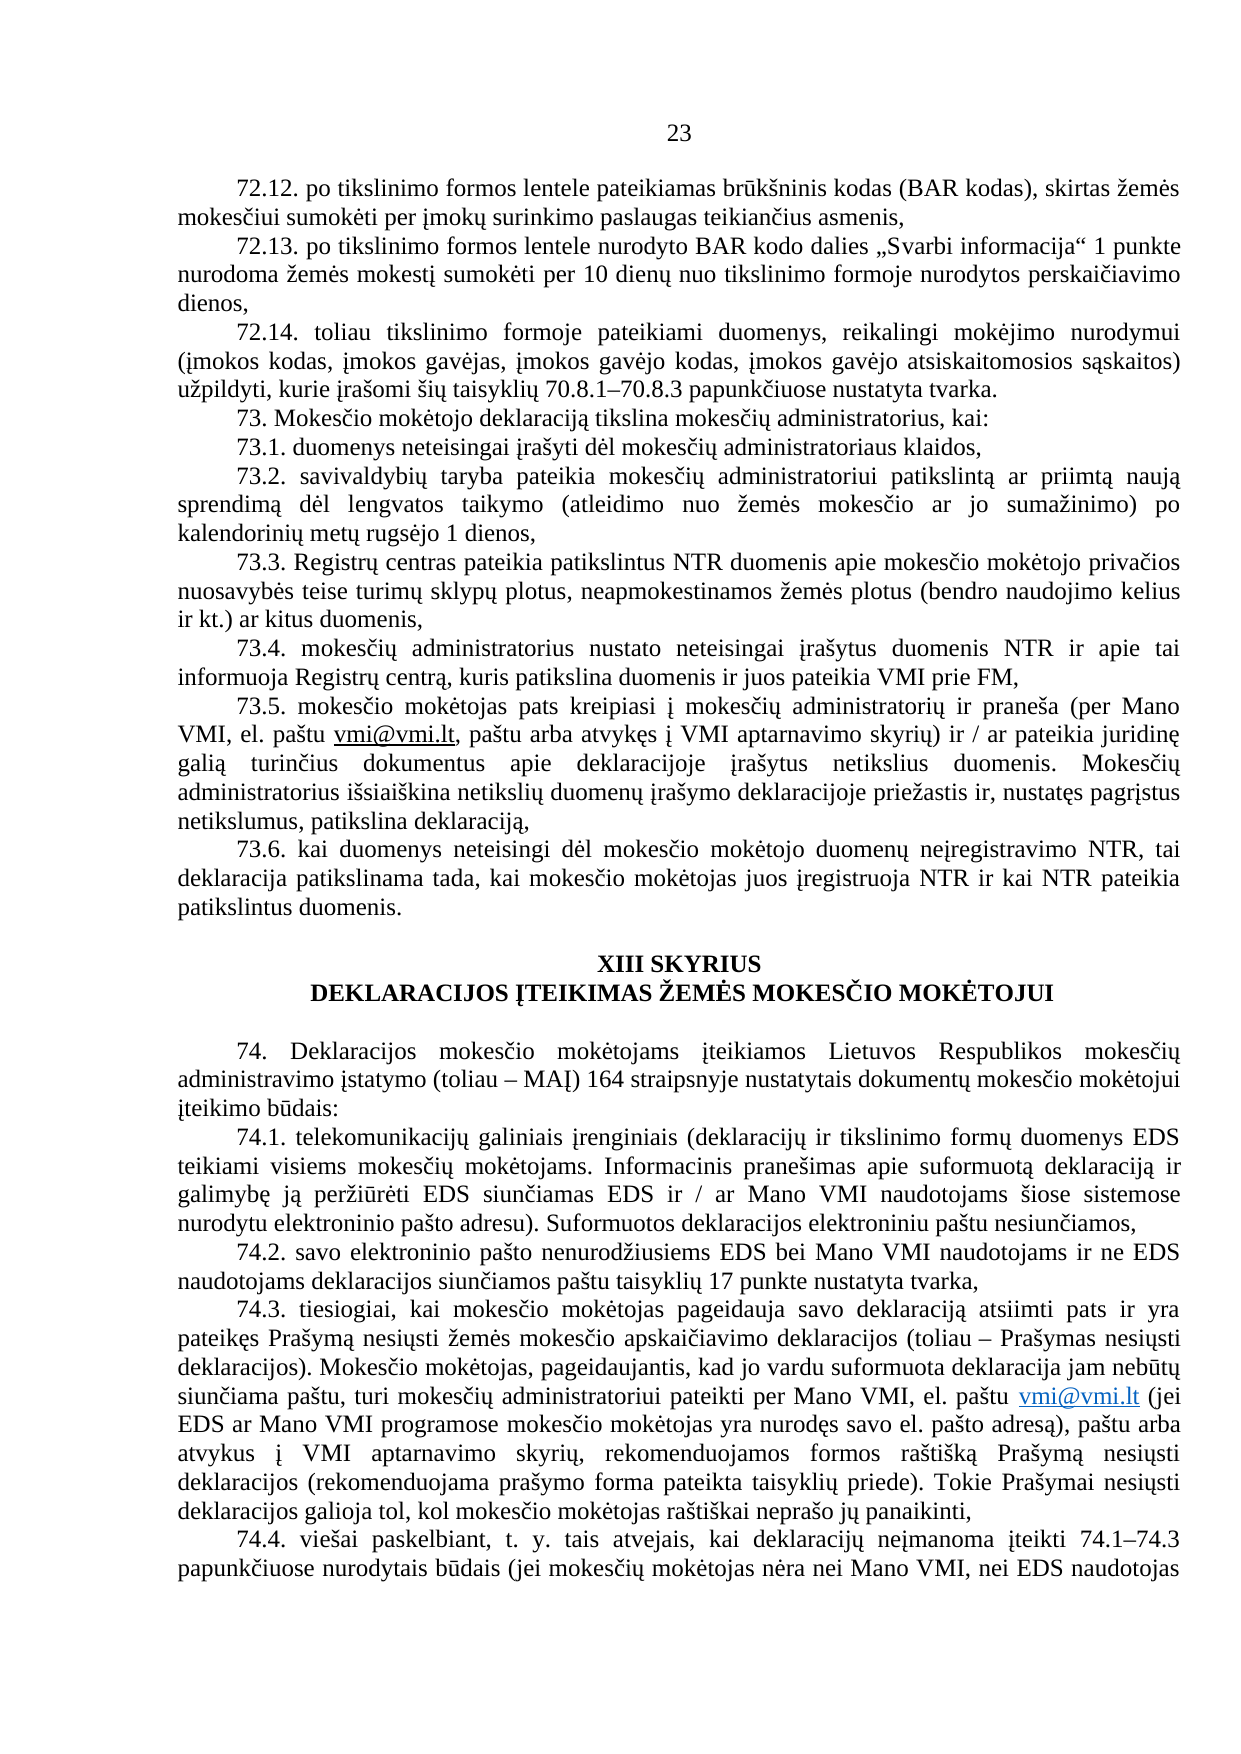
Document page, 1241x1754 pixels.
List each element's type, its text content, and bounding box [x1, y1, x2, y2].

text XIII SKYRIUS [177, 949, 1181, 978]
text 74.1. telekomunikacijų galiniais įrenginiais (deklaracijų ir tikslinimo formų duomenys EDS teikiami visiems mokesčių mokėtojams. Informacinis pranešimas apie suformuotą deklaraciją ir galimybę ją peržiūrėti EDS siunčiamas EDS ir / ar Mano VMI naudotojams šiose sistemose nurodytu elektroninio pašto adresu). Suformuotos deklaracijos elektroniniu paštu nesiunčiamos, [177, 1122, 1181, 1237]
text 73.3. Registrų centras pateikia patikslintus NTR duomenis apie mokesčio mokėtojo privačios nuosavybės teise turimų sklypų plotus, neapmokestinamos žemės plotus (bendro naudojimo kelius ir kt.) ar kitus duomenis, [177, 547, 1181, 633]
text 73.6. kai duomenys neteisingi dėl mokesčio mokėtojo duomenų neįregistravimo NTR, tai deklaracija patikslinama tada, kai mokesčio mokėtojas juos įregistruoja NTR ir kai NTR pateikia patikslintus duomenis. [177, 834, 1181, 921]
text 72.12. po tikslinimo formos lentele pateikiamas brūkšninis kodas (BAR kodas), skirtas žemės mokesčiui sumokėti per įmokų surinkimo paslaugas teikiančius asmenis, [177, 173, 1181, 231]
text 73.2. savivaldybių taryba pateikia mokesčių administratoriui patikslintą ar priimtą naują sprendimą dėl lengvatos taikymo (atleidimo nuo žemės mokesčio ar jo sumažinimo) po kalendorinių metų rugsėjo 1 dienos, [177, 461, 1181, 547]
text 74.4. viešai paskelbiant, t. y. tais atvejais, kai deklaracijų neįmanoma įteikti 74.1–74.3 papunkčiuose nurodytais būdais (jei mokesčių mokėtojas nėra nei Mano VMI, nei EDS naudotojas [177, 1524, 1181, 1582]
text 74.3. tiesiogiai, kai mokesčio mokėtojas pageidauja savo deklaraciją atsiimti pats ir yra pateikęs Prašymą nesiųsti žemės mokesčio apskaičiavimo deklaracijos (toliau – Prašymas nesiųsti deklaracijos). Mokesčio mokėtojas, pageidaujantis, kad jo vardu suformuota deklaracija jam nebūtų siunčiama paštu, turi mokesčių administratoriui pateikti per Mano VMI, el. paštu vmi@vmi.lt (jei EDS ar Mano VMI programose mokesčio mokėtojas yra nurodęs savo el. pašto adresą), paštu arba atvykus į VMI aptarnavimo skyrių, rekomenduojamos formos raštišką Prašymą nesiųsti deklaracijos (rekomenduojama prašymo forma pateikta taisyklių priede). Tokie Prašymai nesiųsti deklaracijos galioja tol, kol mokesčio mokėtojas raštiškai neprašo jų panaikinti, [177, 1294, 1181, 1524]
text 72.13. po tikslinimo formos lentele nurodyto BAR kodo dalies „Svarbi informacija“ 1 punkte nurodoma žemės mokestį sumokėti per 10 dienų nuo tikslinimo formoje nurodytos perskaičiavimo dienos, [177, 231, 1181, 317]
text 72.14. toliau tikslinimo formoje pateikiami duomenys, reikalingi mokėjimo nurodymui (įmokos kodas, įmokos gavėjas, įmokos gavėjo kodas, įmokos gavėjo atsiskaitomosios sąskaitos) užpildyti, kurie įrašomi šių taisyklių 70.8.1–70.8.3 papunkčiuose nustatyta tvarka. [177, 317, 1181, 403]
text 74. Deklaracijos mokesčio mokėtojams įteikiamos Lietuvos Respublikos mokesčių administravimo įstatymo (toliau – MAĮ) 164 straipsnyje nustatytais dokumentų mokesčio mokėtojui įteikimo būdais: [177, 1036, 1181, 1122]
text 73.1. duomenys neteisingai įrašyti dėl mokesčių administratoriaus klaidos, [177, 432, 1181, 461]
text DEKLARACIJOS ĮTEIKIMAS ŽEMĖS MOKESČIO MOKĖTOJUI [177, 978, 1181, 1007]
text 73.5. mokesčio mokėtojas pats kreipiasi į mokesčių administratorių ir praneša (per Mano VMI, el. paštu vmi@vmi.lt, paštu arba atvykęs į VMI aptarnavimo skyrių) ir / ar pateikia juridinę galią turinčius dokumentus apie deklaracijoje įrašytus netikslius duomenis. Mokesčių administratorius išsiaiškina netikslių duomenų įrašymo deklaracijoje priežastis ir, nustatęs pagrįstus netikslumus, patikslina deklaraciją, [177, 691, 1181, 834]
text 73.4. mokesčių administratorius nustato neteisingai įrašytus duomenis NTR ir apie tai informuoja Registrų centrą, kuris patikslina duomenis ir juos pateikia VMI prie FM, [177, 633, 1181, 691]
text 74.2. savo elektroninio pašto nenurodžiusiems EDS bei Mano VMI naudotojams ir ne EDS naudotojams deklaracijos siunčiamos paštu taisyklių 17 punkte nustatyta tvarka, [177, 1237, 1181, 1294]
text 73. Mokesčio mokėtojo deklaraciją tikslina mokesčių administratorius, kai: [177, 403, 1181, 432]
